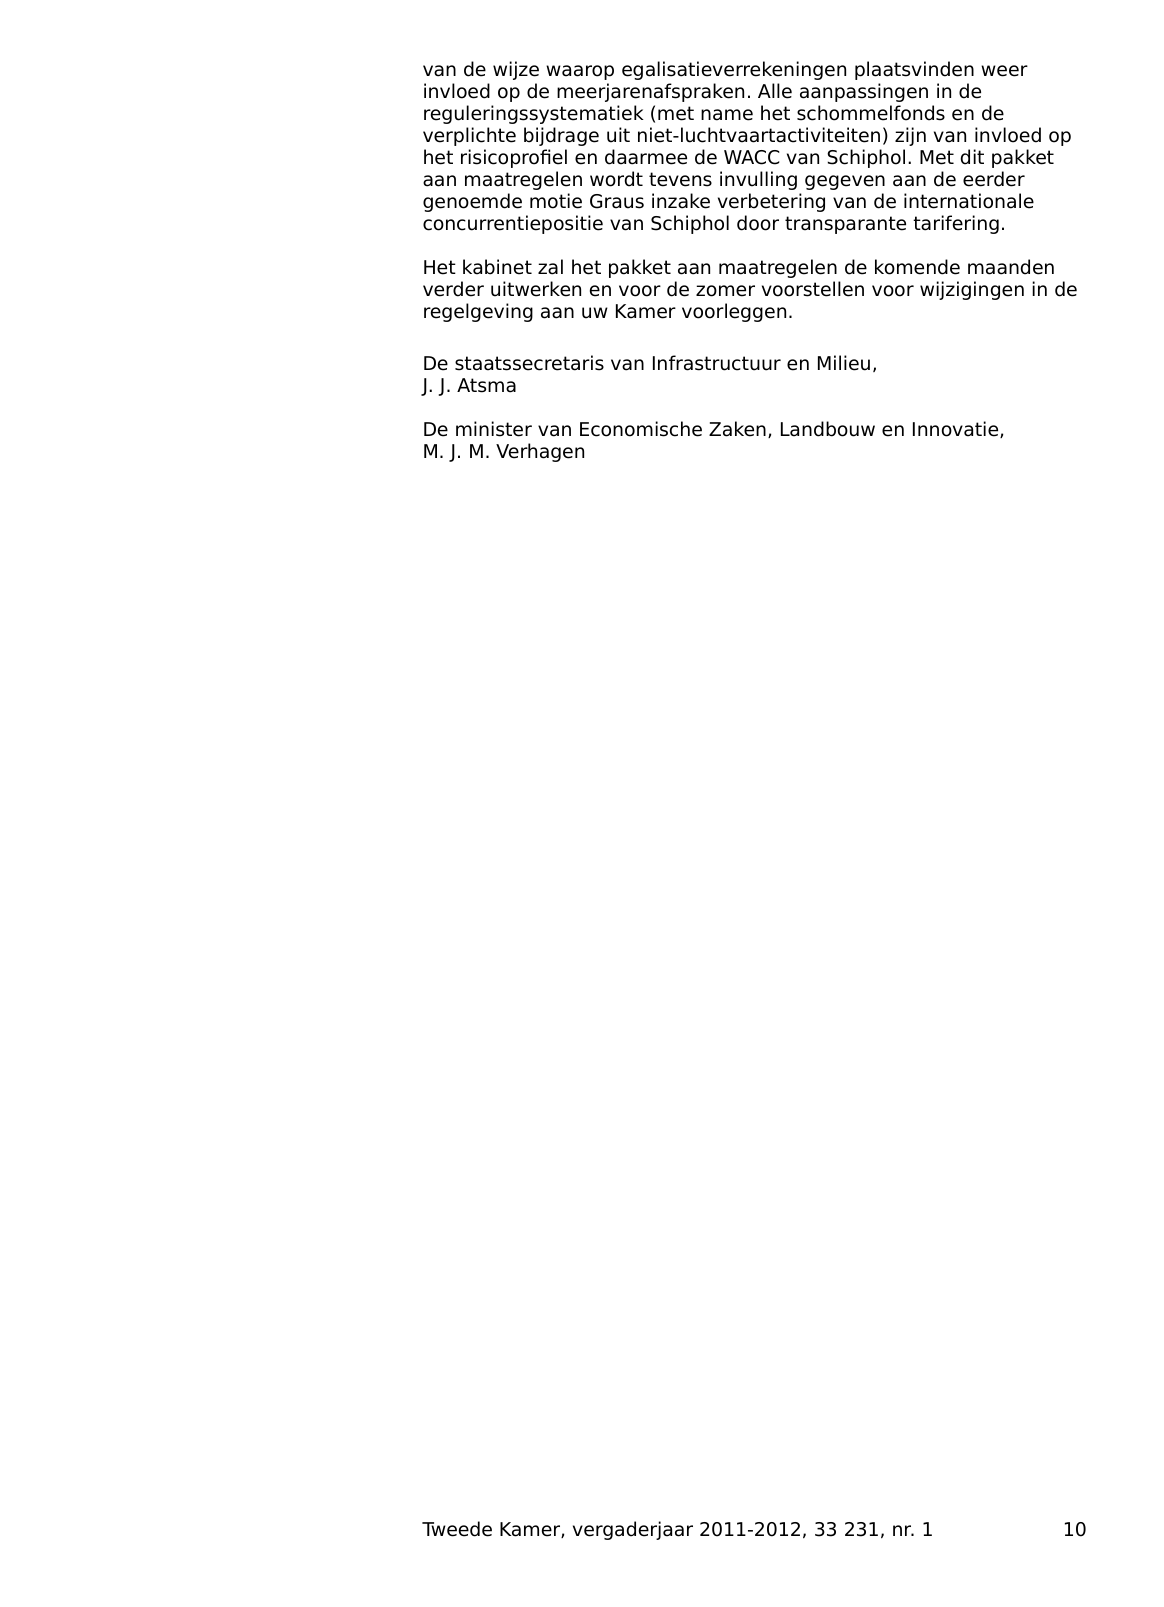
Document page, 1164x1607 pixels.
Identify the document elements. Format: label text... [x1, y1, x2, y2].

text De minister van Economische Zaken, Landbouw en Innovatie, M. J. M. Verhagen [422, 419, 1087, 463]
text De staatssecretaris van Infrastructuur en Milieu, J. J. Atsma [422, 353, 1087, 397]
text van de wijze waarop egalisatieverrekeningen plaatsvinden weer invloed op de meerjarenafspraken. Alle aanpassingen in de reguleringssystematiek (met name het schommelfonds en de verplichte bijdrage uit niet-luchtvaartactiviteiten) zijn van invloed op het risicoprofiel en daarmee de WACC van Schiphol. Met dit pakket aan maatregelen wordt tevens invulling gegeven aan de eerder genoemde motie Graus inzake verbetering van de internationale concurrentiepositie van Schiphol door transparante tarifering. [422, 59, 1087, 235]
text Het kabinet zal het pakket aan maatregelen de komende maanden verder uitwerken en voor de zomer voorstellen voor wijzigingen in de regelgeving aan uw Kamer voorleggen. [422, 257, 1087, 323]
